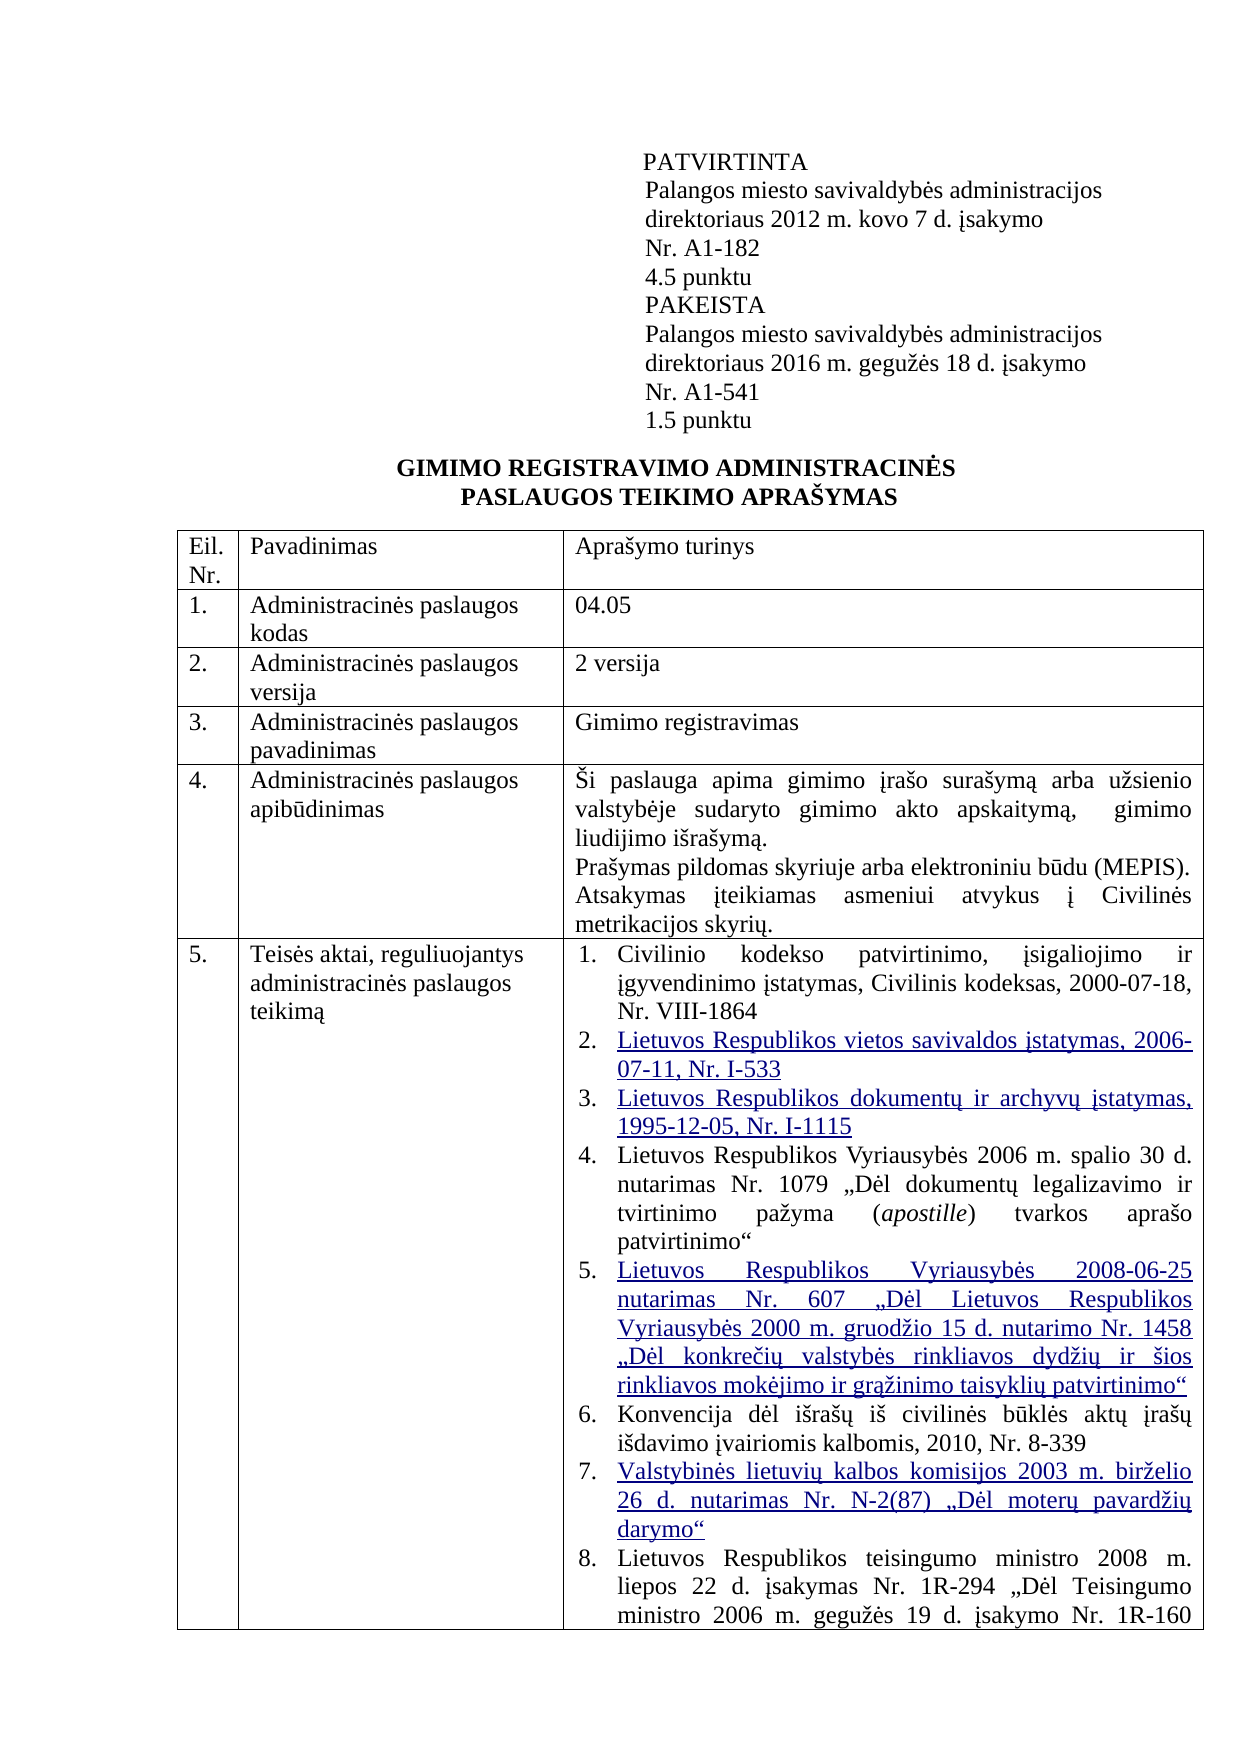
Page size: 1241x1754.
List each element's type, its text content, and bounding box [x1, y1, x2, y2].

table_header Eil.Nr. [178, 531, 238, 589]
text direktoriaus 2016 m. gegužės 18 d. įsakymo [645, 348, 1181, 377]
table_cell Administracinės paslaugos versija [239, 648, 563, 706]
table_cell 1. [178, 590, 238, 647]
table_header Aprašymo turinys [564, 531, 1203, 589]
text GimimO registravimO ADMINISTRACINĖS [177, 453, 1181, 482]
table_cell Administracinės paslaugos pavadinimas [239, 707, 563, 764]
text PATVIRTINTA [177, 147, 1181, 176]
text PASLAUGOS TEIKIMO APRAŠYMAS [177, 482, 1181, 511]
table_cell Administracinės paslaugos kodas [239, 590, 563, 647]
table_cell Administracinės paslaugos apibūdinimas [239, 765, 563, 938]
table_header Pavadinimas [239, 531, 563, 589]
table_cell 2. [178, 648, 238, 706]
table_cell 04.05 [564, 590, 1203, 647]
table_cell 2 versija [564, 648, 1203, 706]
table_cell Teisės aktai, reguliuojantys administracinės paslaugos teikimą [239, 939, 563, 1629]
table_cell 3. [178, 707, 238, 764]
text Palangos miesto savivaldybės administracijos [645, 319, 1181, 348]
text 4.5 punktu [645, 262, 1181, 291]
table_cell Ši paslauga apima gimimo įrašo surašymą arba užsienio valstybėje sudaryto gimimo akto apskaitymą, gimimo liudijimo išrašymą. Prašymas pildomas skyriuje arba elektroniniu būdu (MEPIS). Atsakymas įteikiamas asmeniui atvykus į Civilinės metrikacijos skyrių. [564, 765, 1203, 938]
text 1.5 punktu [645, 406, 1181, 434]
table_cell Gimimo registravimas [564, 707, 1203, 764]
table_cell 5. [178, 939, 238, 1629]
text direktoriaus 2012 m. kovo 7 d. įsakymo [645, 204, 1181, 233]
text Nr. A1-182 [645, 233, 1181, 262]
text Nr. A1-541 [645, 377, 1181, 406]
text PAKEISTA [645, 291, 1181, 319]
table_cell 4. [178, 765, 238, 938]
table_cell 1. Civilinio kodekso patvirtinimo, įsigaliojimo ir įgyvendinimo įstatymas, Civilinis kodeksas, 2000-07-18, Nr. VIII-1864 2. Lietuvos Respublikos vietos savivaldos įstatymas, 2006-07-11, Nr. I-533 3. Lietuvos Respublikos dokumentų ir archyvų įstatymas, 1995-12-05, Nr. I-1115 4. Lietuvos Respublikos Vyriausybės 2006 m. spalio 30 d. nutarimas Nr. 1079 „Dėl dokumentų legalizavimo ir tvirtinimo pažyma (apostille) tvarkos aprašo patvirtinimo“ 5. Lietuvos Respublikos Vyriausybės 2008-06-25 nutarimas Nr. 607 „Dėl Lietuvos Respublikos Vyriausybės 2000 m. gruodžio 15 d. nutarimo Nr. 1458 „Dėl konkrečių valstybės rinkliavos dydžių ir šios rinkliavos mokėjimo ir grąžinimo taisyklių patvirtinimo“ 6. Konvencija dėl išrašų iš civilinės būklės aktų įrašų išdavimo įvairiomis kalbomis, 2010, Nr. 8-339 7. Valstybinės lietuvių kalbos komisijos 2003 m. birželio 26 d. nutarimas Nr. N-2(87) „Dėl moterų pavardžių darymo“ 8. Lietuvos Respublikos teisingumo ministro 2008 m. liepos 22 d. įsakymas Nr. 1R-294 „Dėl Teisingumo ministro 2006 m. gegužės 19 d. įsakymo Nr. 1R-160 [564, 939, 1203, 1629]
text Palangos miesto savivaldybės administracijos [645, 176, 1181, 204]
